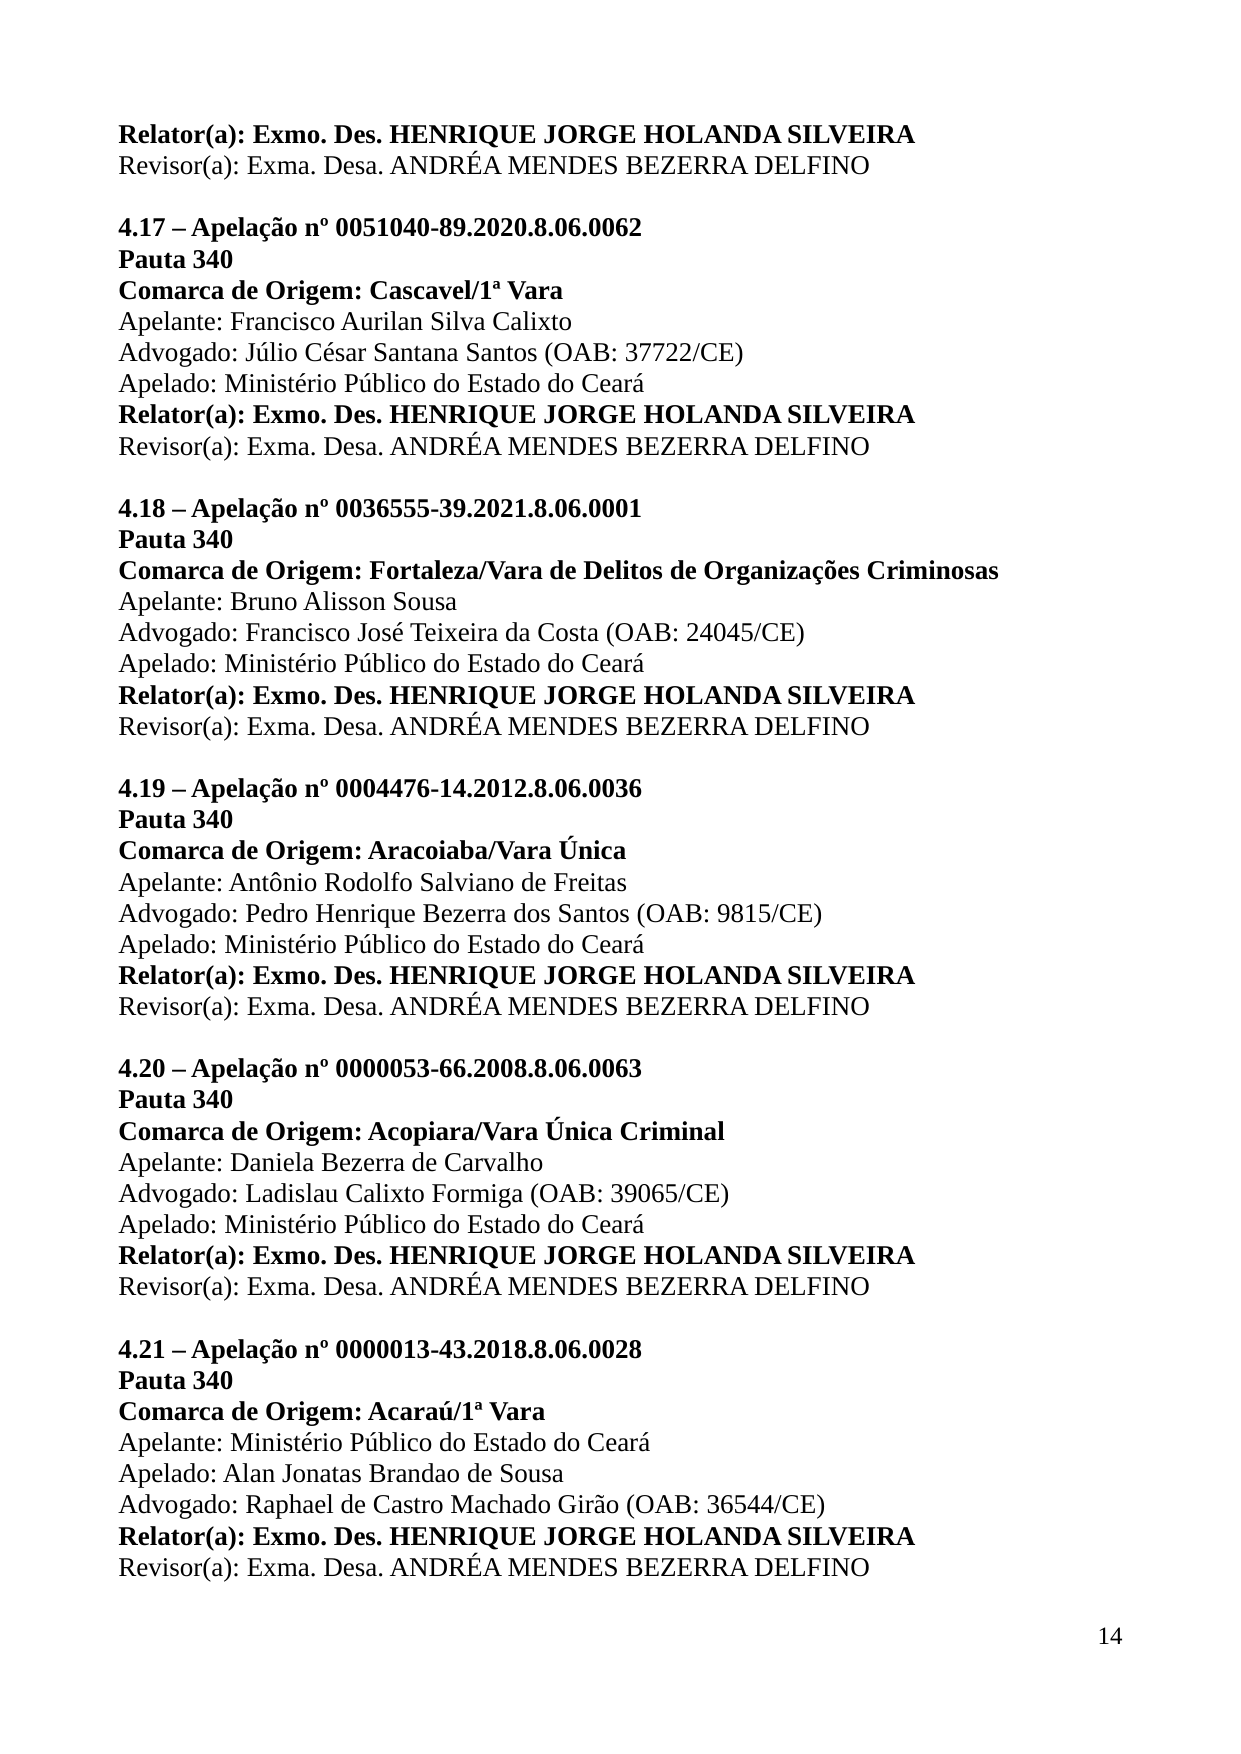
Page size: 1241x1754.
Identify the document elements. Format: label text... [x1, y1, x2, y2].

text Apelado: Ministério Público do Estado do Ceará [118, 648, 1122, 679]
text Apelado: Alan Jonatas Brandao de Sousa [118, 1457, 1122, 1488]
text Apelante: Antônio Rodolfo Salviano de Freitas [118, 866, 1122, 897]
text 4.18 – Apelação nº 0036555-39.2021.8.06.0001 [118, 492, 1122, 523]
text Advogado: Pedro Henrique Bezerra dos Santos (OAB: 9815/CE) [118, 897, 1122, 928]
text Apelado: Ministério Público do Estado do Ceará [118, 1208, 1122, 1239]
text 4.19 – Apelação nº 0004476-14.2012.8.06.0036 [118, 772, 1122, 803]
text Relator(a): Exmo. Des. HENRIQUE JORGE HOLANDA SILVEIRA [118, 679, 1122, 710]
text Pauta 340 [118, 803, 1122, 834]
text Revisor(a): Exma. Desa. ANDRÉA MENDES BEZERRA DELFINO [118, 1271, 1122, 1302]
text Relator(a): Exmo. Des. HENRIQUE JORGE HOLANDA SILVEIRA [118, 1520, 1122, 1551]
text Revisor(a): Exma. Desa. ANDRÉA MENDES BEZERRA DELFINO [118, 429, 1122, 461]
text Apelante: Daniela Bezerra de Carvalho [118, 1146, 1122, 1177]
text Revisor(a): Exma. Desa. ANDRÉA MENDES BEZERRA DELFINO [118, 149, 1122, 180]
text Pauta 340 [118, 243, 1122, 274]
text Apelante: Ministério Público do Estado do Ceará [118, 1426, 1122, 1457]
text Revisor(a): Exma. Desa. ANDRÉA MENDES BEZERRA DELFINO [118, 1551, 1122, 1582]
text Comarca de Origem: Acopiara/Vara Única Criminal [118, 1115, 1122, 1146]
text Apelante: Francisco Aurilan Silva Calixto [118, 305, 1122, 336]
text Apelado: Ministério Público do Estado do Ceará [118, 928, 1122, 959]
text Apelado: Ministério Público do Estado do Ceará [118, 367, 1122, 398]
text Pauta 340 [118, 1364, 1122, 1395]
text Pauta 340 [118, 1084, 1122, 1115]
text Comarca de Origem: Cascavel/1ª Vara [118, 274, 1122, 305]
text 4.21 – Apelação nº 0000013-43.2018.8.06.0028 [118, 1333, 1122, 1364]
text Pauta 340 [118, 523, 1122, 554]
text Comarca de Origem: Aracoiaba/Vara Única [118, 834, 1122, 866]
text 4.20 – Apelação nº 0000053-66.2008.8.06.0063 [118, 1052, 1122, 1084]
text Apelante: Bruno Alisson Sousa [118, 585, 1122, 616]
text Advogado: Francisco José Teixeira da Costa (OAB: 24045/CE) [118, 616, 1122, 648]
text Relator(a): Exmo. Des. HENRIQUE JORGE HOLANDA SILVEIRA [118, 1239, 1122, 1271]
text Comarca de Origem: Acaraú/1ª Vara [118, 1395, 1122, 1426]
text Revisor(a): Exma. Desa. ANDRÉA MENDES BEZERRA DELFINO [118, 990, 1122, 1021]
text Advogado: Raphael de Castro Machado Girão (OAB: 36544/CE) [118, 1488, 1122, 1520]
text Relator(a): Exmo. Des. HENRIQUE JORGE HOLANDA SILVEIRA [118, 118, 1122, 149]
text 4.17 – Apelação nº 0051040-89.2020.8.06.0062 [118, 212, 1122, 243]
text Advogado: Júlio César Santana Santos (OAB: 37722/CE) [118, 336, 1122, 367]
text Comarca de Origem: Fortaleza/Vara de Delitos de Organizações Criminosas [118, 554, 1122, 585]
text Revisor(a): Exma. Desa. ANDRÉA MENDES BEZERRA DELFINO [118, 710, 1122, 741]
text Relator(a): Exmo. Des. HENRIQUE JORGE HOLANDA SILVEIRA [118, 959, 1122, 990]
text Relator(a): Exmo. Des. HENRIQUE JORGE HOLANDA SILVEIRA [118, 398, 1122, 429]
text Advogado: Ladislau Calixto Formiga (OAB: 39065/CE) [118, 1177, 1122, 1208]
